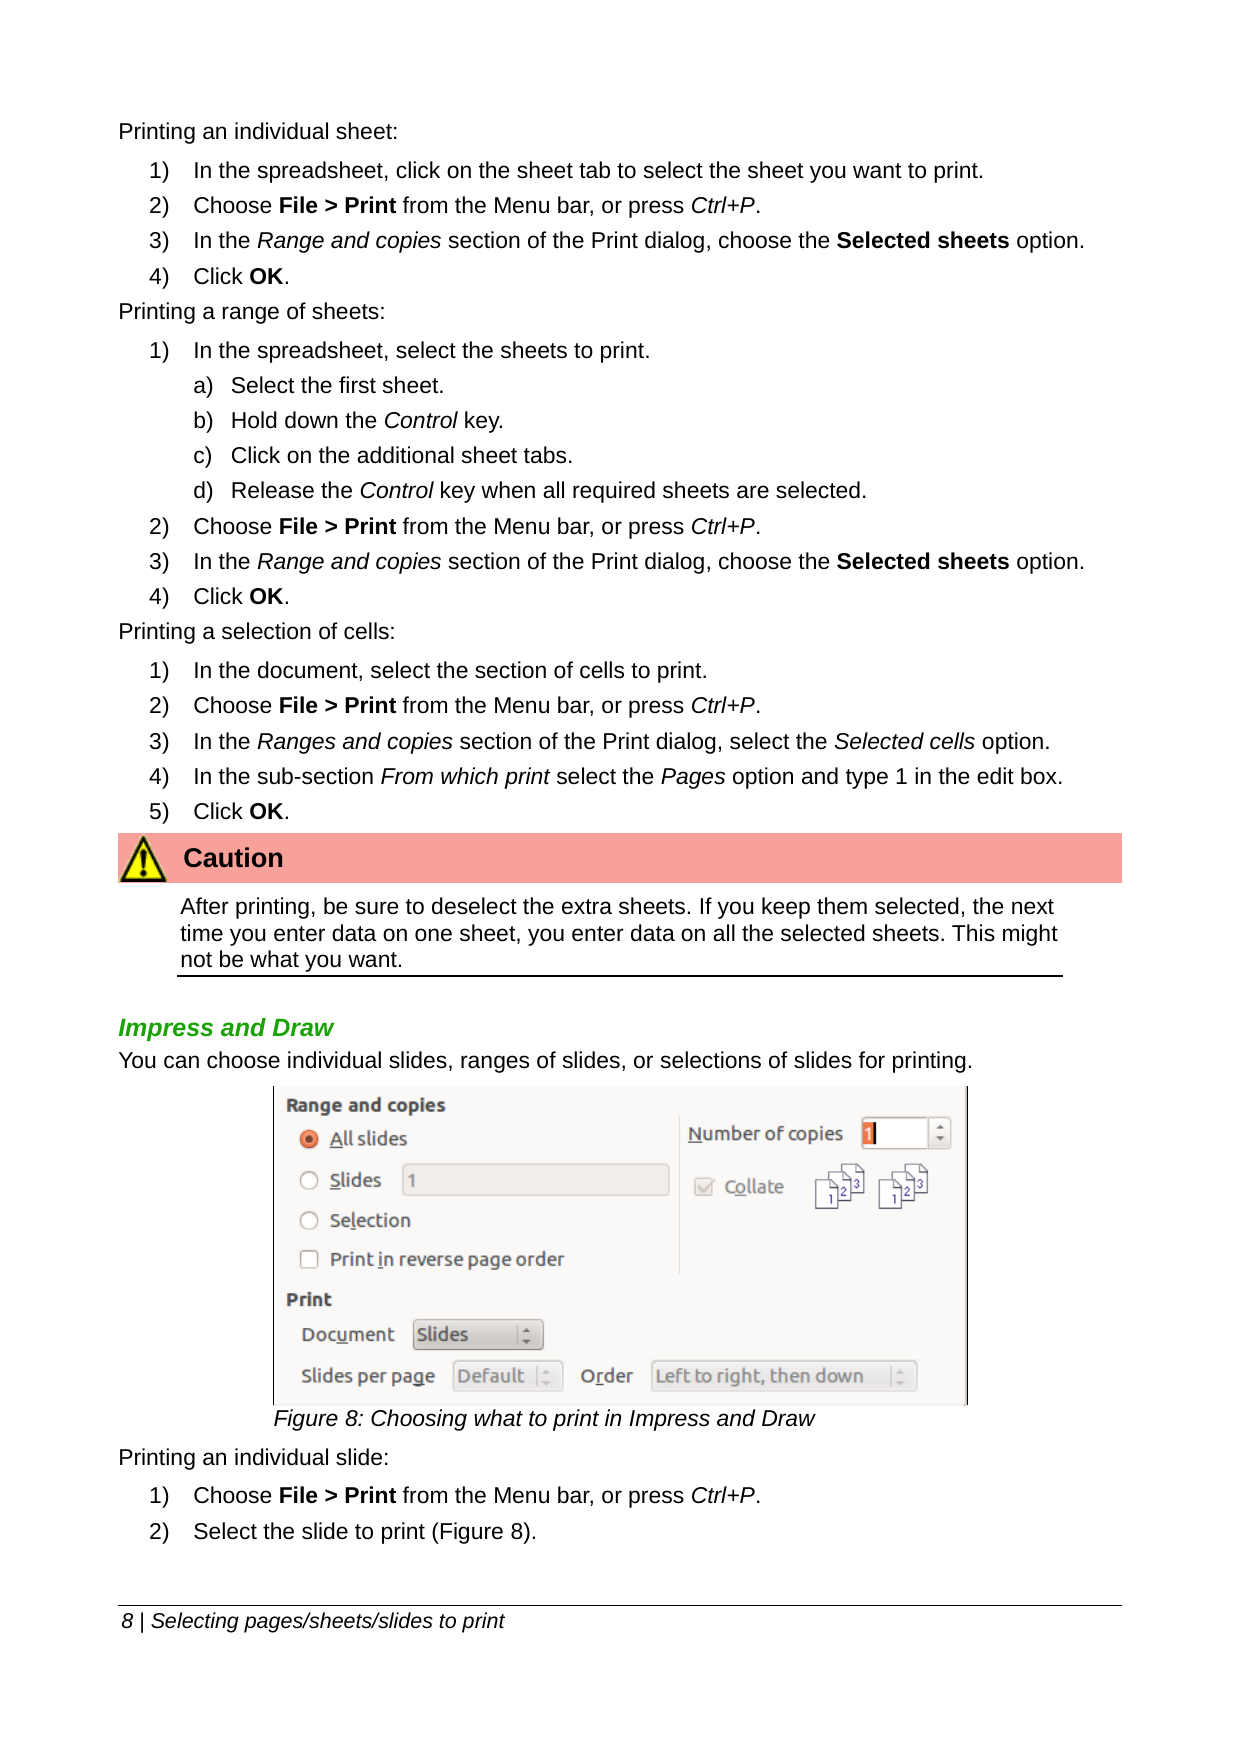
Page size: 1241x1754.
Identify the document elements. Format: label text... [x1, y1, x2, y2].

list Choose File > Print from the Menu bar, or press Ctrl+P. [169, 192, 1122, 218]
list In the spreadsheet, select the sheets to print. [169, 337, 1122, 363]
list Select the slide to print (Figure 8). [169, 1518, 1122, 1544]
list Choose File > Print from the Menu bar, or press Ctrl+P. [169, 513, 1122, 539]
list Select the first sheet. [193, 372, 1122, 398]
list Click OK. [169, 798, 1122, 824]
text After printing, be sure to deselect the extra sheets. If you keep them selected, the next time you enter data on one sheet, you enter data on all the selected sheets. This might not be what you want. [177, 890, 1063, 975]
list Click on the additional sheet tabs. [193, 442, 1122, 469]
list Release the Control key when all required sheets are selected. [193, 477, 1122, 504]
list In the Ranges and copies section of the Print dialog, select the Selected cells option. [169, 728, 1122, 754]
subtitle Caution [118, 833, 1122, 883]
list Printing a range of sheets: [118, 298, 1122, 324]
list Choose File > Print from the Menu bar, or press Ctrl+P. [169, 692, 1122, 719]
text You can choose individual slides, ranges of slides, or selections of slides for printing. [118, 1047, 1122, 1074]
list In the document, select the section of cells to print. [169, 657, 1122, 683]
list In the sub-section From which print select the Pages option and type 1 in the edit box. [169, 763, 1122, 789]
list Hold down the Control key. [193, 407, 1122, 433]
list Printing a selection of cells: [118, 618, 1122, 645]
text Figure 8: Choosing what to print in Impress and Draw [273, 1406, 967, 1432]
list Printing an individual sheet: [118, 118, 1122, 144]
picture [119, 834, 167, 882]
list Click OK. [169, 263, 1122, 289]
list In the spreadsheet, click on the sheet tab to select the sheet you want to print. [169, 157, 1122, 183]
list Printing an individual slide: [118, 1443, 1122, 1470]
list In the Range and copies section of the Print dialog, choose the Selected sheets option. [169, 548, 1122, 574]
picture [274, 1086, 967, 1406]
list In the Range and copies section of the Print dialog, choose the Selected sheets option. [169, 227, 1122, 254]
list Choose File > Print from the Menu bar, or press Ctrl+P. [169, 1482, 1122, 1509]
subtitle Impress and Draw [118, 1013, 1122, 1041]
list Click OK. [169, 583, 1122, 609]
